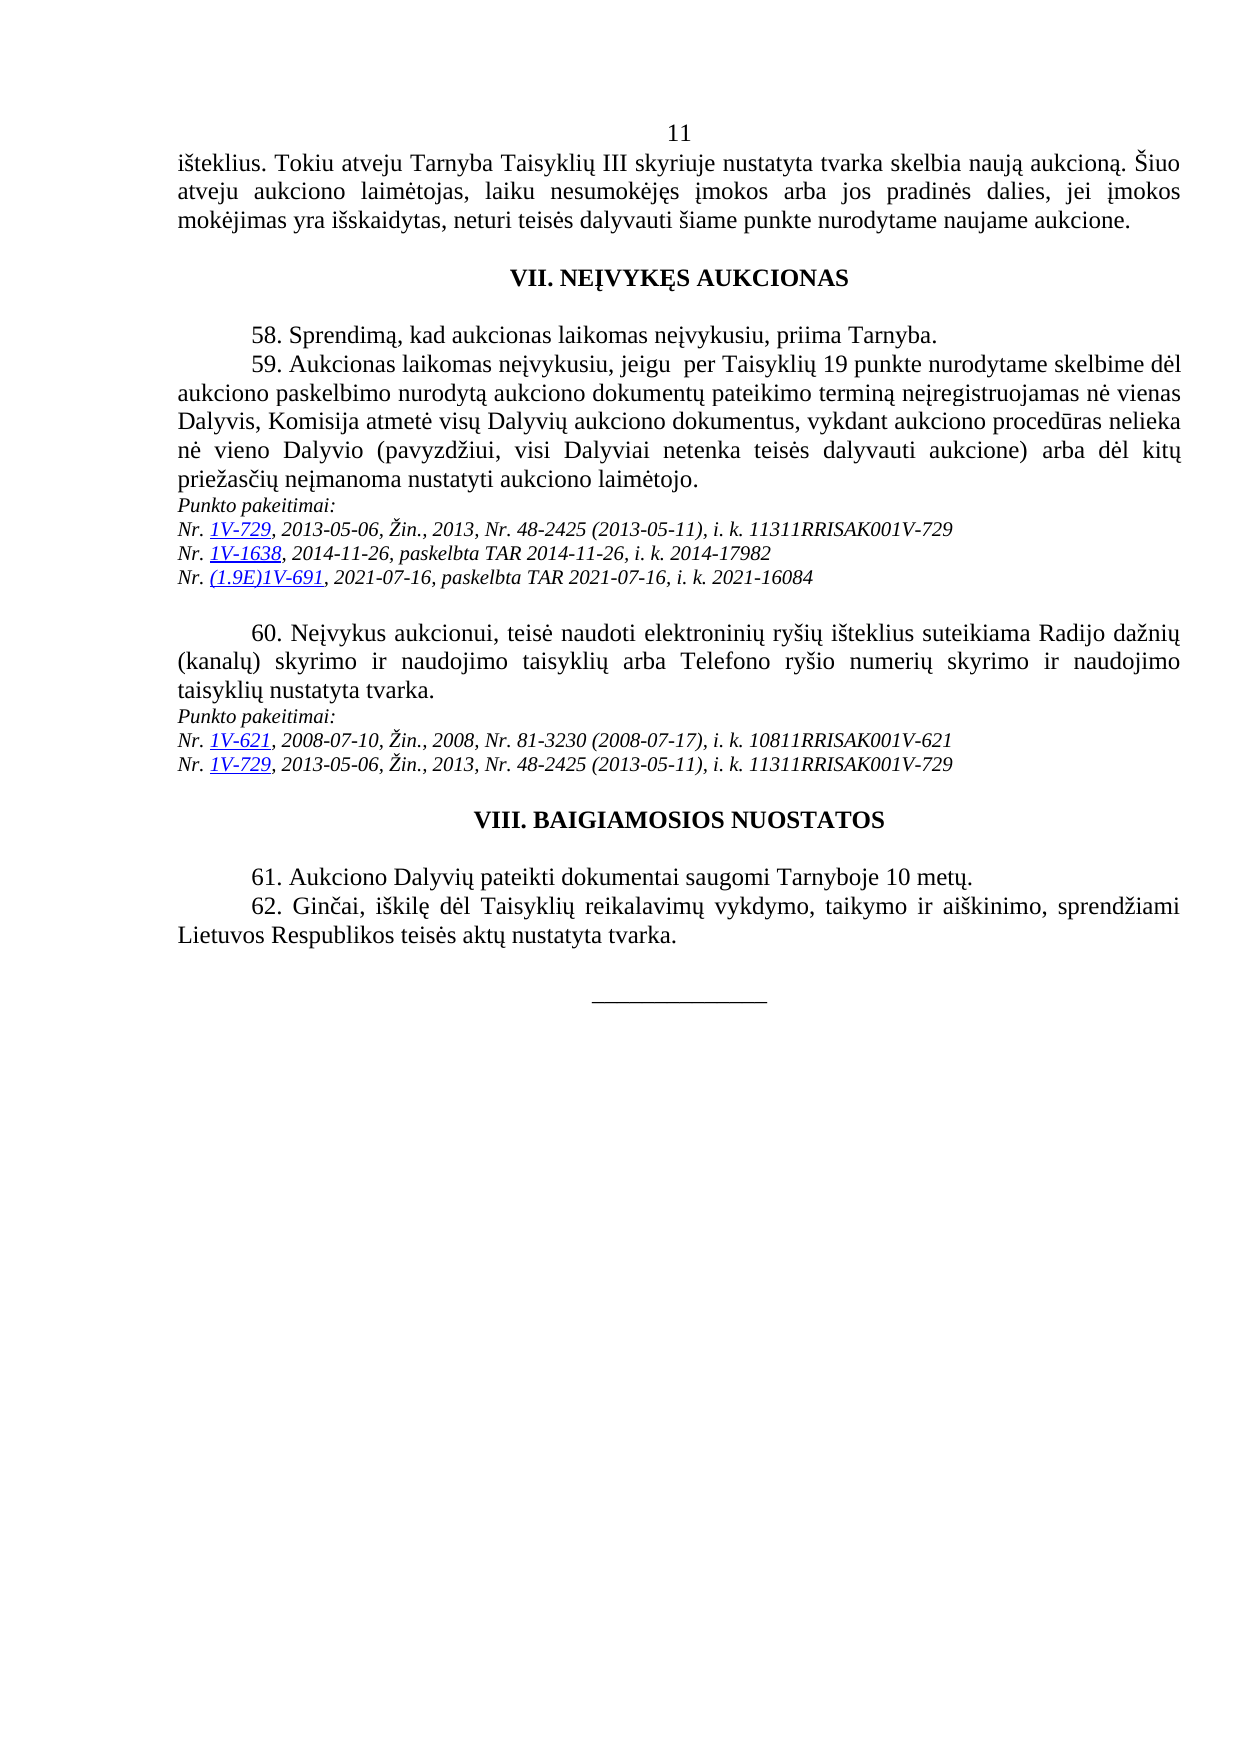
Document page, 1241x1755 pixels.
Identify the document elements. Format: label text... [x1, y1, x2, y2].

text išteklius. Tokiu atveju Tarnyba Taisyklių III skyriuje nustatyta tvarka skelbia naują aukcioną. Šiuo atveju aukciono laimėtojas, laiku nesumokėjęs įmokos arba jos pradinės dalies, jei įmokos mokėjimas yra išskaidytas, neturi teisės dalyvauti šiame punkte nurodytame naujame aukcione. [177, 148, 1181, 234]
text Nr. 1V-621, 2008-07-10, Žin., 2008, Nr. 81-3230 (2008-07-17), i. k. 10811RRISAK001V-621 [177, 728, 1181, 752]
text Nr. 1V-1638, 2014-11-26, paskelbta TAR 2014-11-26, i. k. 2014-17982 [177, 541, 1181, 565]
text 61. Aukciono Dalyvių pateikti dokumentai saugomi Tarnyboje 10 metų. [177, 862, 1181, 891]
text Punkto pakeitimai: [177, 704, 1181, 728]
text VII. NEĮVYKĘS AUKCIONAS [177, 263, 1181, 291]
text 60. Neįvykus aukcionui, teisė naudoti elektroninių ryšių išteklius suteikiama Radijo dažnių (kanalų) skyrimo ir naudojimo taisyklių arba Telefono ryšio numerių skyrimo ir naudojimo taisyklių nustatyta tvarka. [177, 618, 1181, 704]
text VIII. BAIGIAMOSIOS NUOSTATOS [177, 805, 1181, 833]
text Nr. (1.9E)1V-691, 2021-07-16, paskelbta TAR 2021-07-16, i. k. 2021-16084 [177, 565, 1181, 589]
text 58. Sprendimą, kad aukcionas laikomas neįvykusiu, priima Tarnyba. [177, 320, 1181, 349]
text Nr. 1V-729, 2013-05-06, Žin., 2013, Nr. 48-2425 (2013-05-11), i. k. 11311RRISAK001V-729 [177, 752, 1181, 776]
text Nr. 1V-729, 2013-05-06, Žin., 2013, Nr. 48-2425 (2013-05-11), i. k. 11311RRISAK001V-729 [177, 517, 1181, 541]
text Punkto pakeitimai: [177, 493, 1181, 517]
text 59. Aukcionas laikomas neįvykusiu, jeigu per Taisyklių 19 punkte nurodytame skelbime dėl aukciono paskelbimo nurodytą aukciono dokumentų pateikimo terminą neįregistruojamas nė vienas Dalyvis, Komisija atmetė visų Dalyvių aukciono dokumentus, vykdant aukciono procedūras nelieka nė vieno Dalyvio (pavyzdžiui, visi Dalyviai netenka teisės dalyvauti aukcione) arba dėl kitų priežasčių neįmanoma nustatyti aukciono laimėtojo. [177, 349, 1181, 493]
text ______________ [177, 977, 1181, 1006]
text 62. Ginčai, iškilę dėl Taisyklių reikalavimų vykdymo, taikymo ir aiškinimo, sprendžiami Lietuvos Respublikos teisės aktų nustatyta tvarka. [177, 891, 1181, 948]
